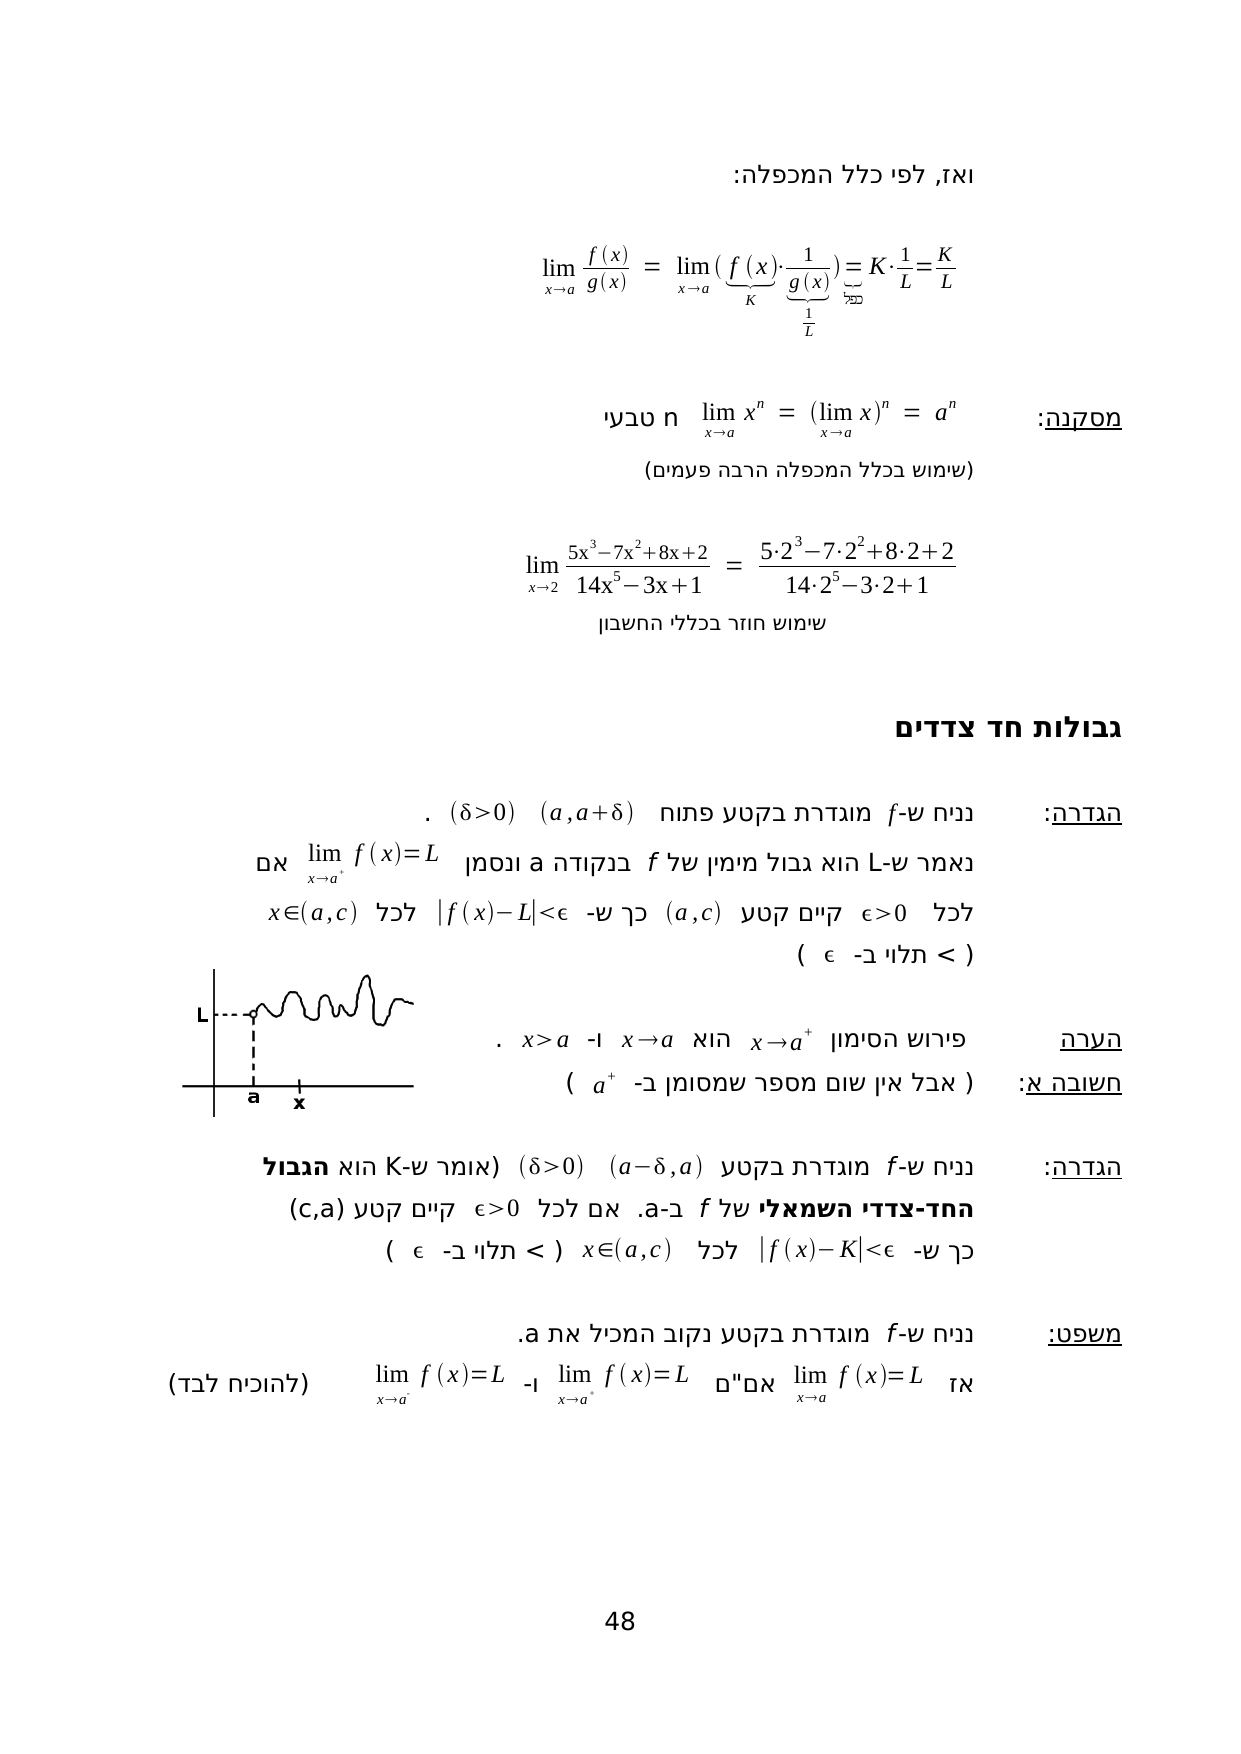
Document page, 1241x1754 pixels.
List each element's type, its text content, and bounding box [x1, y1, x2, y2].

text מסקנה: n טבעי [118, 394, 1122, 442]
text ( > תלוי ב-) [118, 940, 974, 969]
text שימוש חוזר בכללי החשבון [118, 611, 1122, 636]
text לכל קיים קטעכך ש-לכל [118, 898, 974, 928]
text אז אם"ם ו- (להוכיח לבד) [118, 1361, 1122, 1407]
text הערה פירוש הסימוןהואו-. [414, 1023, 1122, 1055]
text חשובה א: ( אבל אין שום מספר שמסומן ב-) [414, 1067, 1122, 1098]
text [118, 1023, 182, 1055]
picture [182, 969, 414, 1117]
subtitle גבולות חד צדדים [118, 710, 1122, 744]
text (שימוש בכלל המכפלה הרבה פעמים) [118, 454, 1122, 483]
text ואז, לפי כלל המכפלה: [118, 160, 974, 189]
text הגדרה: נניח ש-f מוגדרת בקטע(אומר ש-K הוא הגבול [118, 1152, 1122, 1182]
text נאמר ש-L הוא גבול מימין של f בנקודה a ונסמן אם [118, 840, 974, 886]
text [118, 1067, 182, 1098]
text משפט: נניח ש-f מוגדרת בקטע נקוב המכיל את a. [118, 1319, 1122, 1348]
text הגדרה: נניח ש-f מוגדרת בקטע פתוח . [118, 798, 1122, 827]
text החד-צדדי השמאלי של f ב-a. אם לכלקיים קטע (c,a) [118, 1194, 974, 1223]
text כך ש-לכל ( > תלוי ב-) [118, 1236, 974, 1265]
